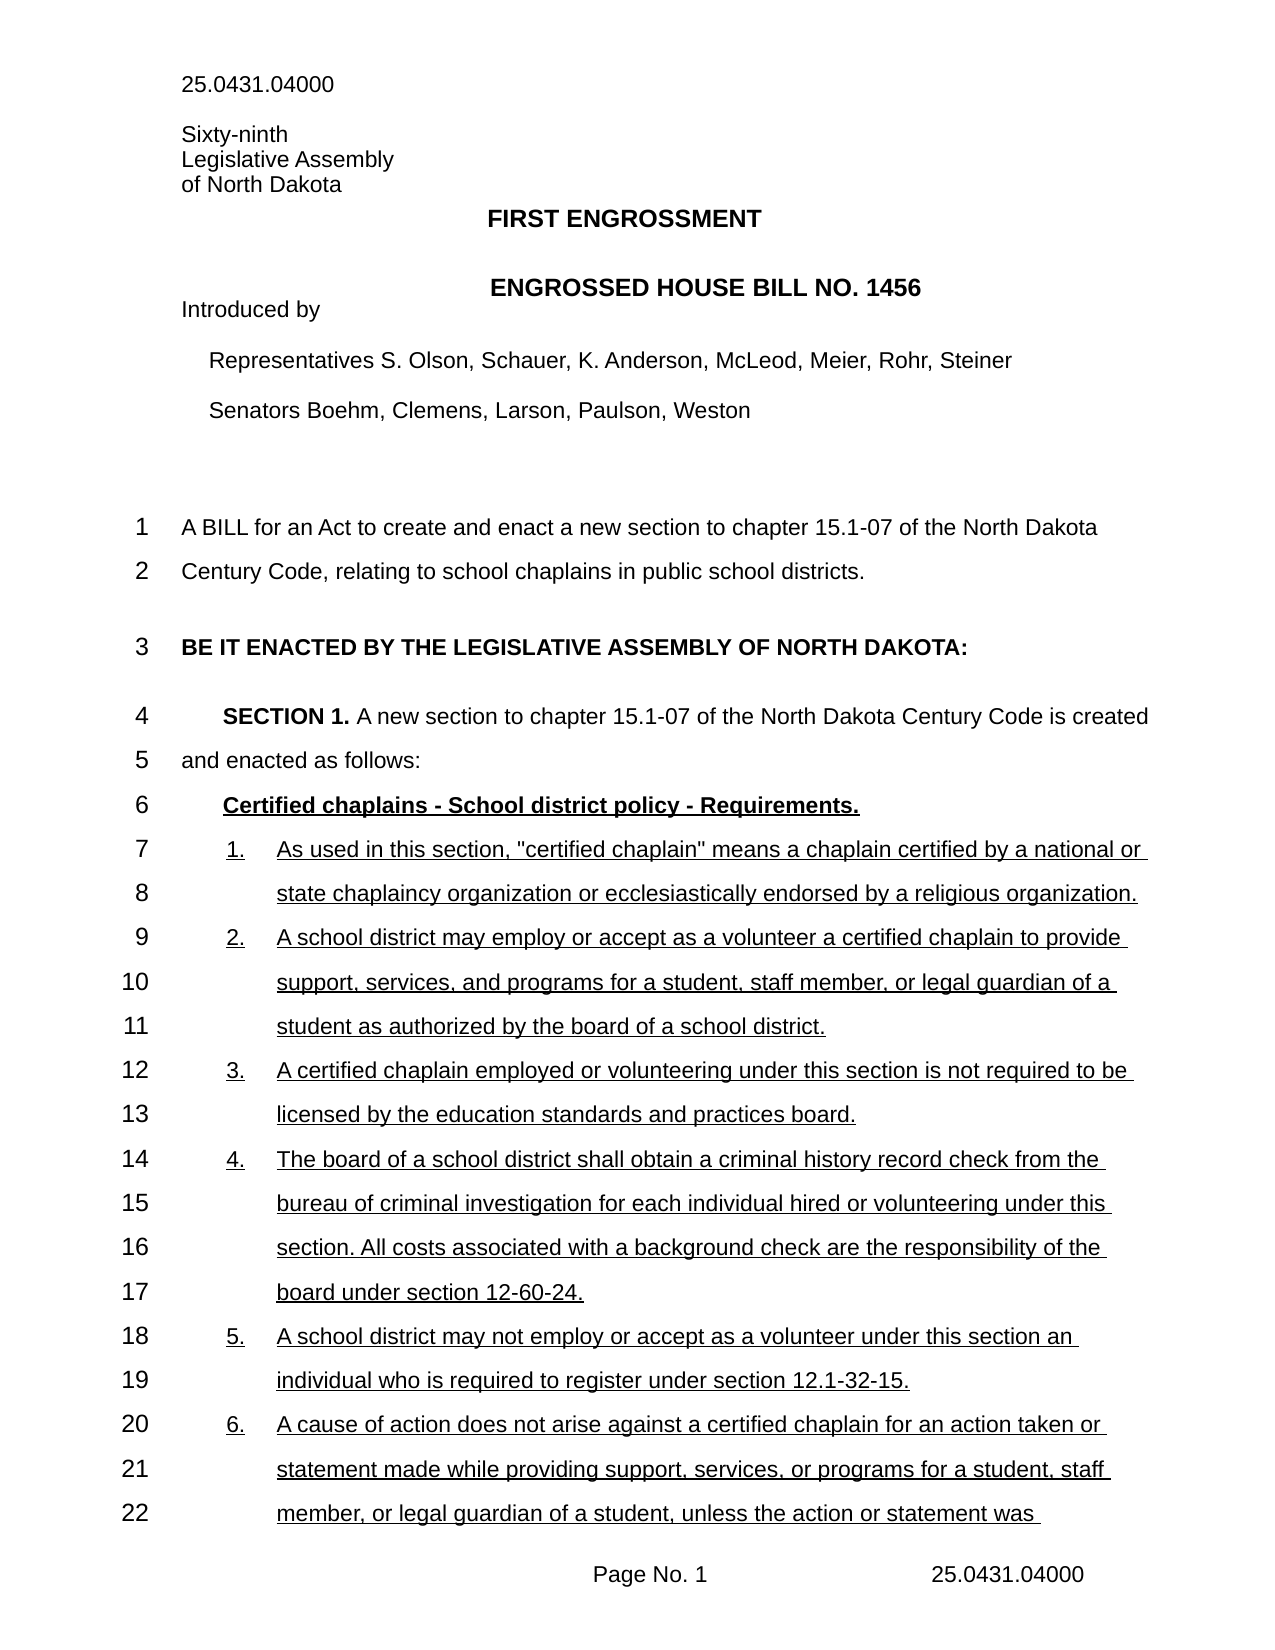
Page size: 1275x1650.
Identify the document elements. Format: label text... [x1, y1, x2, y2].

title ENGROSSED House BILL NO. 1456 [490, 272, 921, 301]
text 4. The board of a school district shall obtain a criminal history record check from the bureau of criminal investigation for each individual hired or volunteering under this section. All costs associated with a background check are the responsibility of the board under section 12‑60‑24. [181, 1132, 1154, 1309]
subtitle Certified chaplains - School district policy - Requirements. [181, 778, 1154, 822]
text SECTION 1. A new section to chapter 15.1‑07 of the North Dakota Century Code is created and enacted as follows: [181, 689, 1154, 778]
text BE IT ENACTED BY THE LEGISLATIVE ASSEMBLY OF NORTH DAKOTA: [181, 620, 1154, 664]
text Sixty-ninth [181, 123, 1154, 148]
text Senators Boehm, Clemens, Larson, Paulson, Weston [208, 400, 1154, 423]
text 1. As used in this section, "certified chaplain" means a chaplain certified by a national or state chaplaincy organization or ecclesiastically endorsed by a religious organization. [181, 822, 1154, 910]
text 3. A certified chaplain employed or volunteering under this section is not required to be licensed by the education standards and practices board. [181, 1043, 1154, 1132]
text 2. A school district may employ or accept as a volunteer a certified chaplain to provide support, services, and programs for a student, staff member, or legal guardian of a student as authorized by the board of a school district. [181, 910, 1154, 1043]
text Legislative Assembly [181, 148, 1154, 173]
text 6. A cause of action does not arise against a certified chaplain for an action taken or statement made while providing support, services, or programs for a student, staff member, or legal guardian of a student, unless the action or statement was [181, 1397, 1154, 1530]
title A BILL for an Act to create and enact a new section to chapter 15.1‑07 of the North Dakota Century Code, relating to school chaplains in public school districts. [181, 500, 1154, 588]
text of North Dakota [181, 173, 1154, 198]
title FIRST ENGROSSMENT [487, 206, 762, 233]
text 25.0431.04000 [181, 73, 1154, 98]
text 5. A school district may not employ or accept as a volunteer under this section an individual who is required to register under section 12.1‑32‑15. [181, 1309, 1154, 1397]
text Introduced by [181, 298, 1154, 323]
text Representatives S. Olson, Schauer, K. Anderson, McLeod, Meier, Rohr, Steiner [208, 350, 1154, 373]
